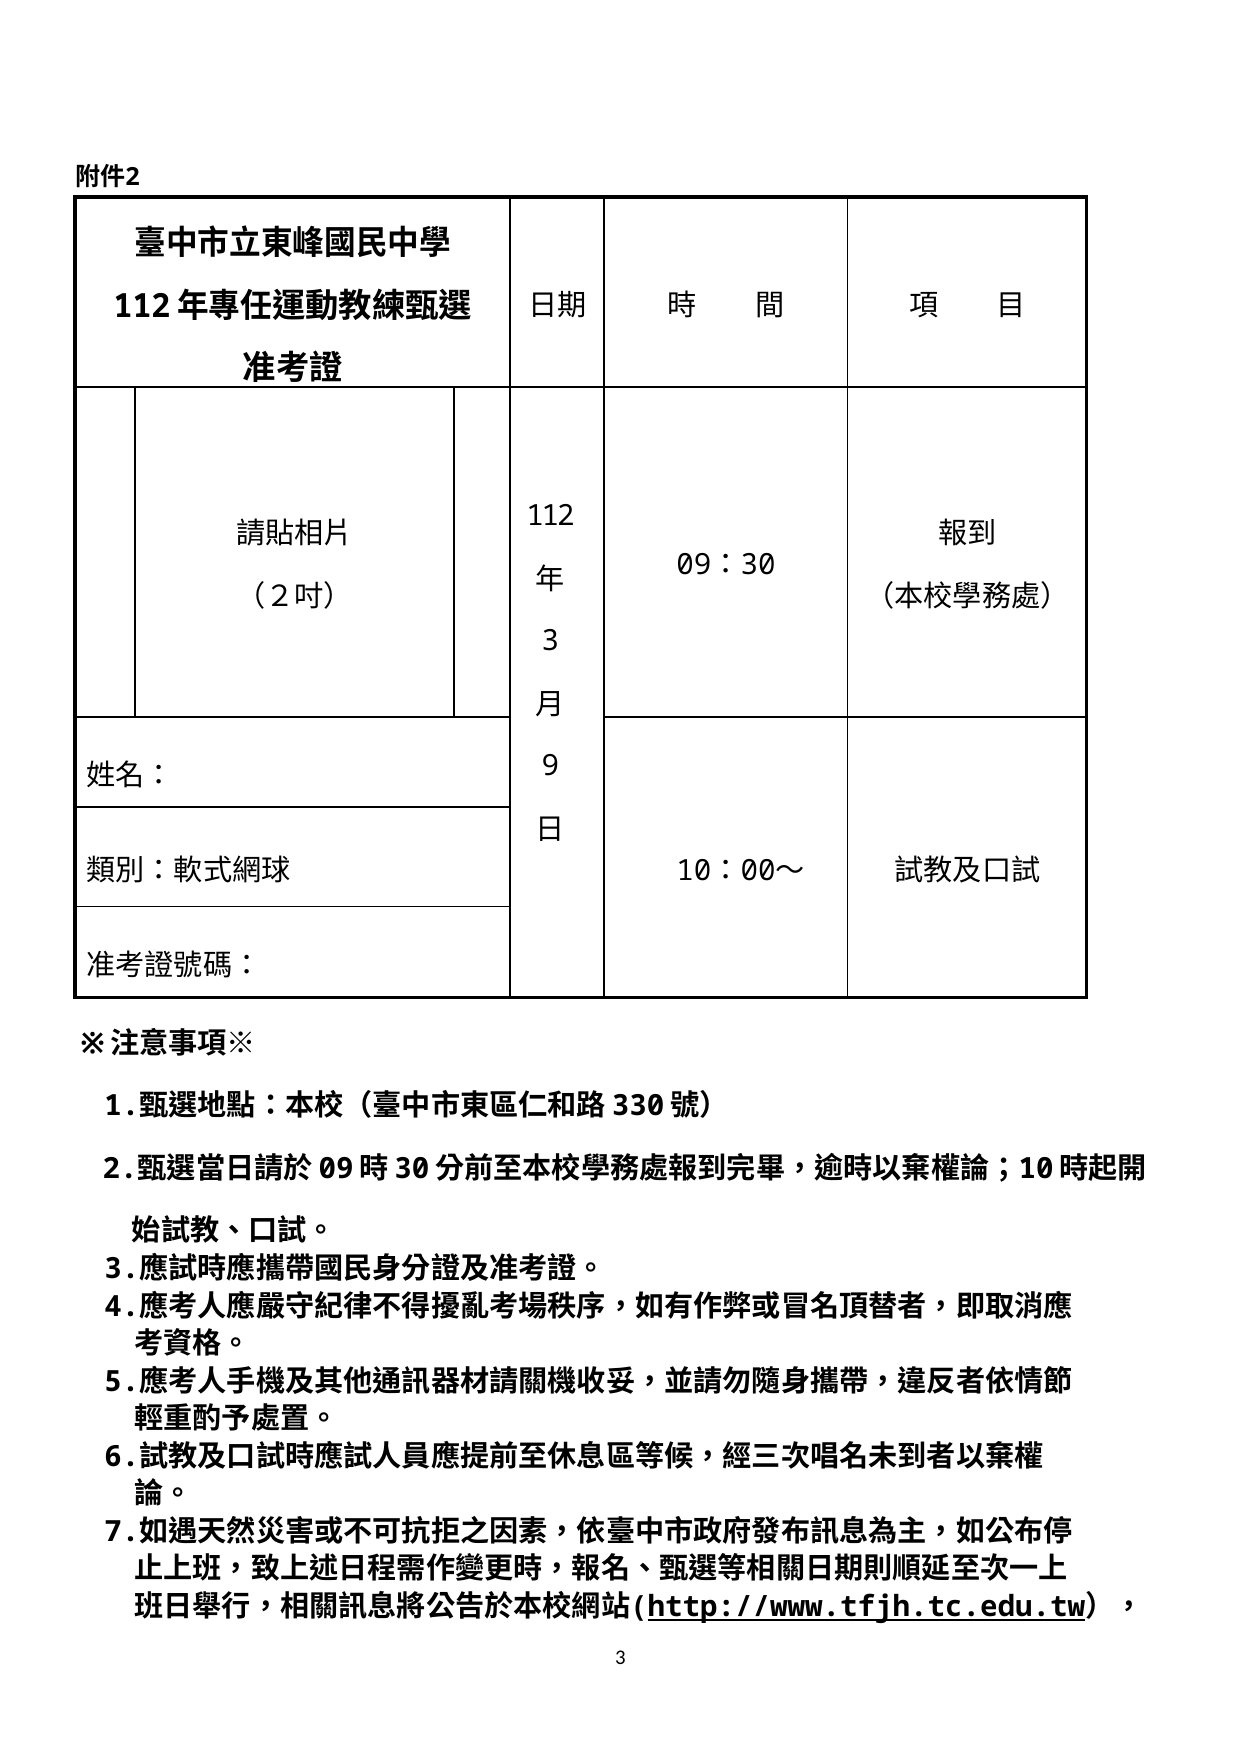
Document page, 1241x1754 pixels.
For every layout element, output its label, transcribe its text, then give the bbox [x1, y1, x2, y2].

table_cell [455, 388, 509, 716]
text 考資格。 [75, 1324, 1165, 1361]
table_cell 姓名： [77, 718, 509, 806]
table_header 日期 [511, 199, 603, 386]
table_cell 報到 （本校學務處） [848, 388, 1085, 716]
table_cell 10：00～ [605, 718, 847, 996]
text 1.甄選地點：本校（臺中市東區仁和路330號） [75, 1061, 1165, 1124]
text ※注意事項※ [75, 999, 1165, 1061]
text 7.如遇天然災害或不可抗拒之因素，依臺中市政府發布訊息為主，如公布停 [75, 1511, 1165, 1549]
text 輕重酌予處置。 [75, 1399, 1165, 1436]
text 5.應考人手機及其他通訊器材請關機收妥，並請勿隨身攜帶，違反者依情節 [75, 1361, 1165, 1399]
table_cell 請貼相片 （２吋） [136, 388, 453, 716]
text 班日舉行，相關訊息將公告於本校網站(http://www.tfjh.tc.edu.tw）， [75, 1586, 1165, 1624]
table_cell 試教及口試 [848, 718, 1085, 996]
table_header 臺中市立東峰國民中學 112年專任運動教練甄選 准考證 [77, 199, 509, 386]
table_header 項 目 [848, 199, 1085, 386]
text 4.應考人應嚴守紀律不得擾亂考場秩序，如有作弊或冒名頂替者，即取消應 [75, 1286, 1165, 1324]
text 2.甄選當日請於09時30分前至本校學務處報到完畢，逾時以棄權論；10時起開始試教、口試。 [102, 1124, 1165, 1249]
text 6.試教及口試時應試人員應提前至休息區等候，經三次唱名未到者以棄權 [75, 1436, 1165, 1474]
text 止上班，致上述日程需作變更時，報名、甄選等相關日期則順延至次一上 [75, 1549, 1165, 1586]
table_header 時 間 [605, 199, 847, 386]
table_cell [77, 388, 134, 716]
text 3.應試時應攜帶國民身分證及准考證。 [75, 1249, 1165, 1286]
text 附件2 [75, 133, 1165, 195]
table_cell 09：30 [605, 388, 847, 716]
table_cell 112 年 3 月 9 日 [511, 388, 603, 996]
table_cell 准考證號碼： [77, 907, 509, 996]
table_cell 類別：軟式網球 [77, 808, 509, 906]
text 論。 [75, 1474, 1165, 1511]
